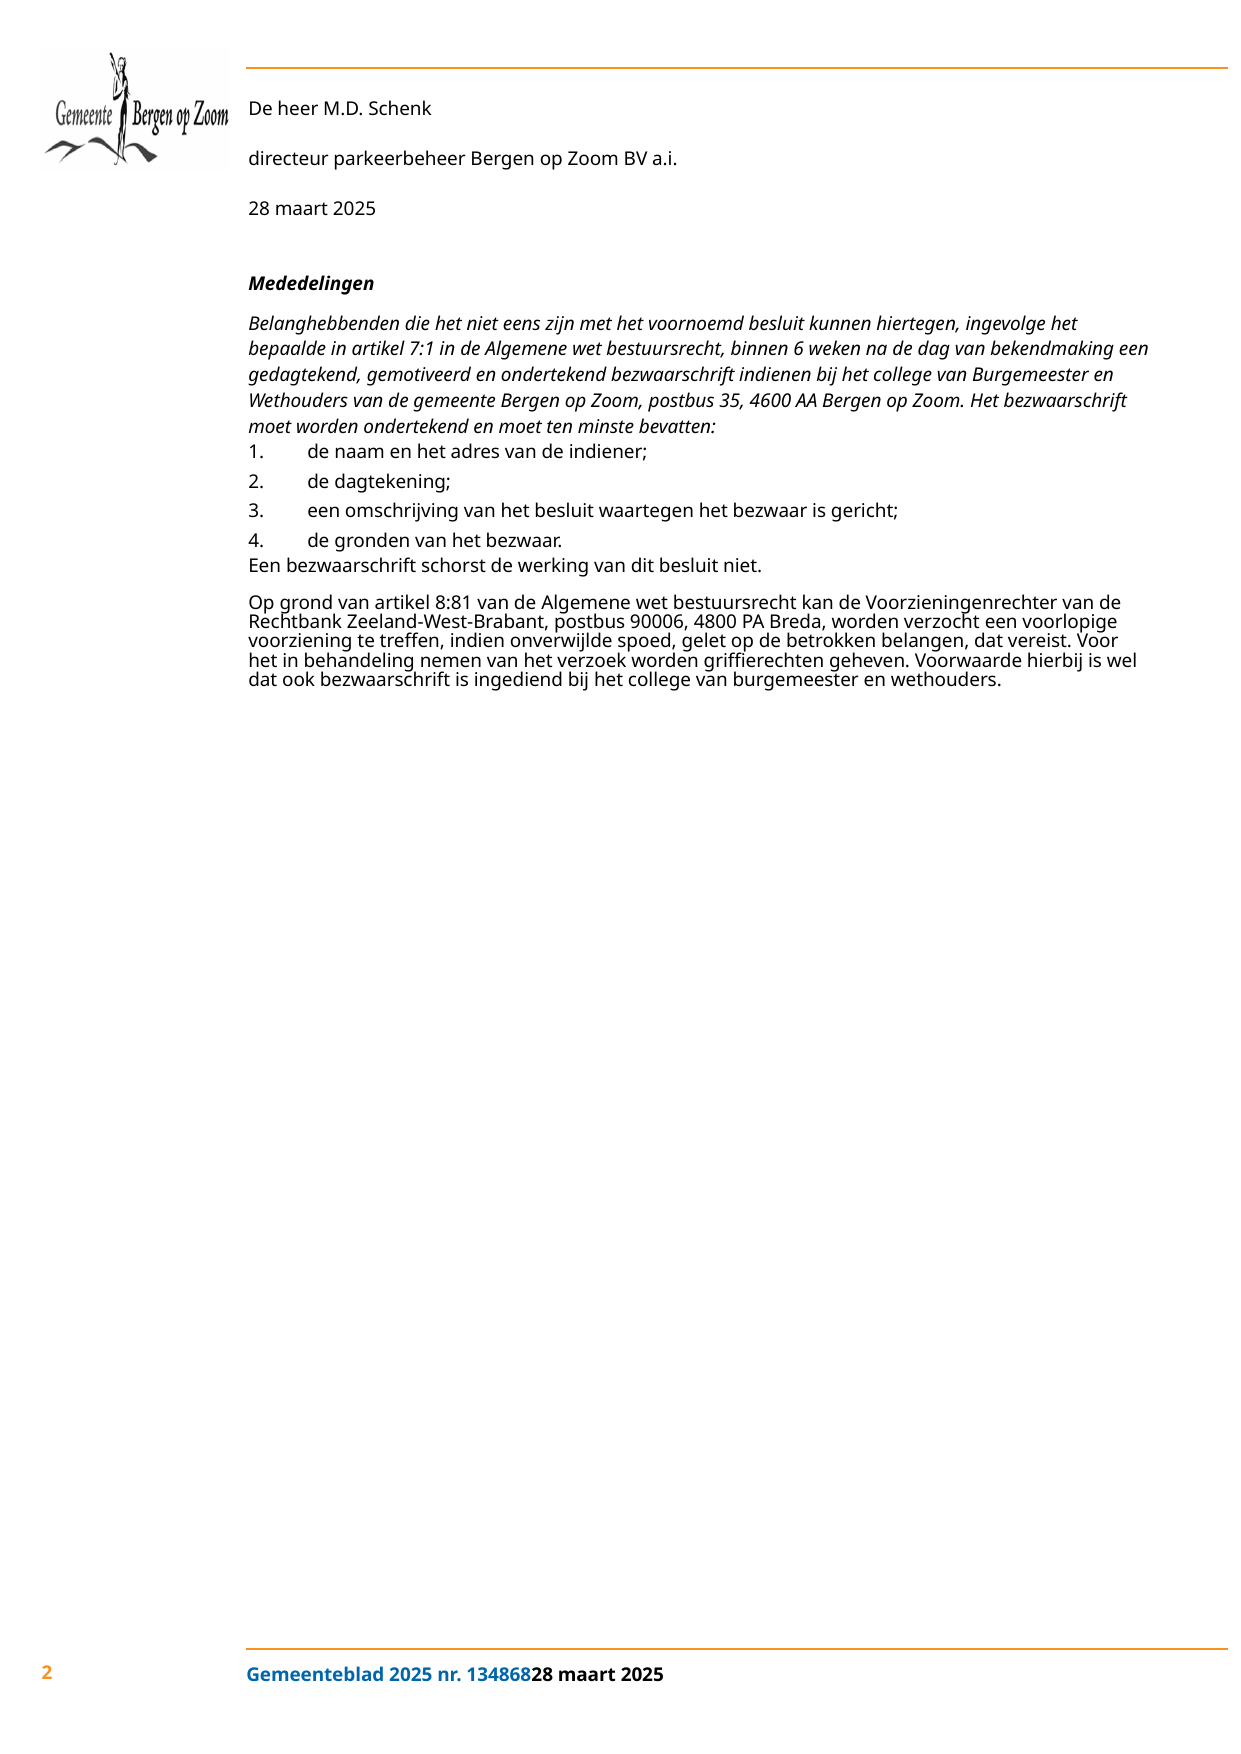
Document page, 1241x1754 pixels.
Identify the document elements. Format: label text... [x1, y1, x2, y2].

text 28 maart 2025 [248, 196, 1152, 221]
list de gronden van het bezwaar. [248, 527, 1152, 553]
text Een bezwaarschrift schorst de werking van dit besluit niet. [248, 557, 1152, 576]
text Mededelingen [248, 271, 1152, 296]
picture [41, 47, 231, 172]
list een omschrijving van het besluit waartegen het bezwaar is gericht; [248, 498, 1152, 523]
text Belanghebbenden die het niet eens zijn met het voornoemd besluit kunnen hiertegen, ingevolge het bepaalde in artikel 7:1 in de Algemene wet bestuursrecht, binnen 6 weken na de dag van bekendmaking een gedagtekend, gemotiveerd en ondertekend bezwaarschrift indienen bij het college van Burgemeester en Wethouders van de gemeente Bergen op Zoom, postbus 35, 4600 AA Bergen op Zoom. Het bezwaarschrift moet worden ondertekend en moet ten minste bevatten: [248, 310, 1152, 438]
text directeur parkeerbeheer Bergen op Zoom BV a.i. [248, 145, 1152, 171]
text Op grond van artikel 8:81 van de Algemene wet bestuursrecht kan de Voorzieningenrechter van de Rechtbank Zeeland-West-Brabant, postbus 90006, 4800 PA Breda, worden verzocht een voorlopige voorziening te treffen, indien onverwijlde spoed, gelet op de betrokken belangen, dat vereist. Voor het in behandeling nemen van het verzoek worden griffierechten geheven. Voorwaarde hierbij is wel dat ook bezwaarschrift is ingediend bij het college van burgemeester en wethouders. [248, 594, 1152, 690]
list de naam en het adres van de indiener; [248, 438, 1152, 464]
text De heer M.D. Schenk [248, 95, 1152, 121]
list de dagtekening; [248, 468, 1152, 494]
